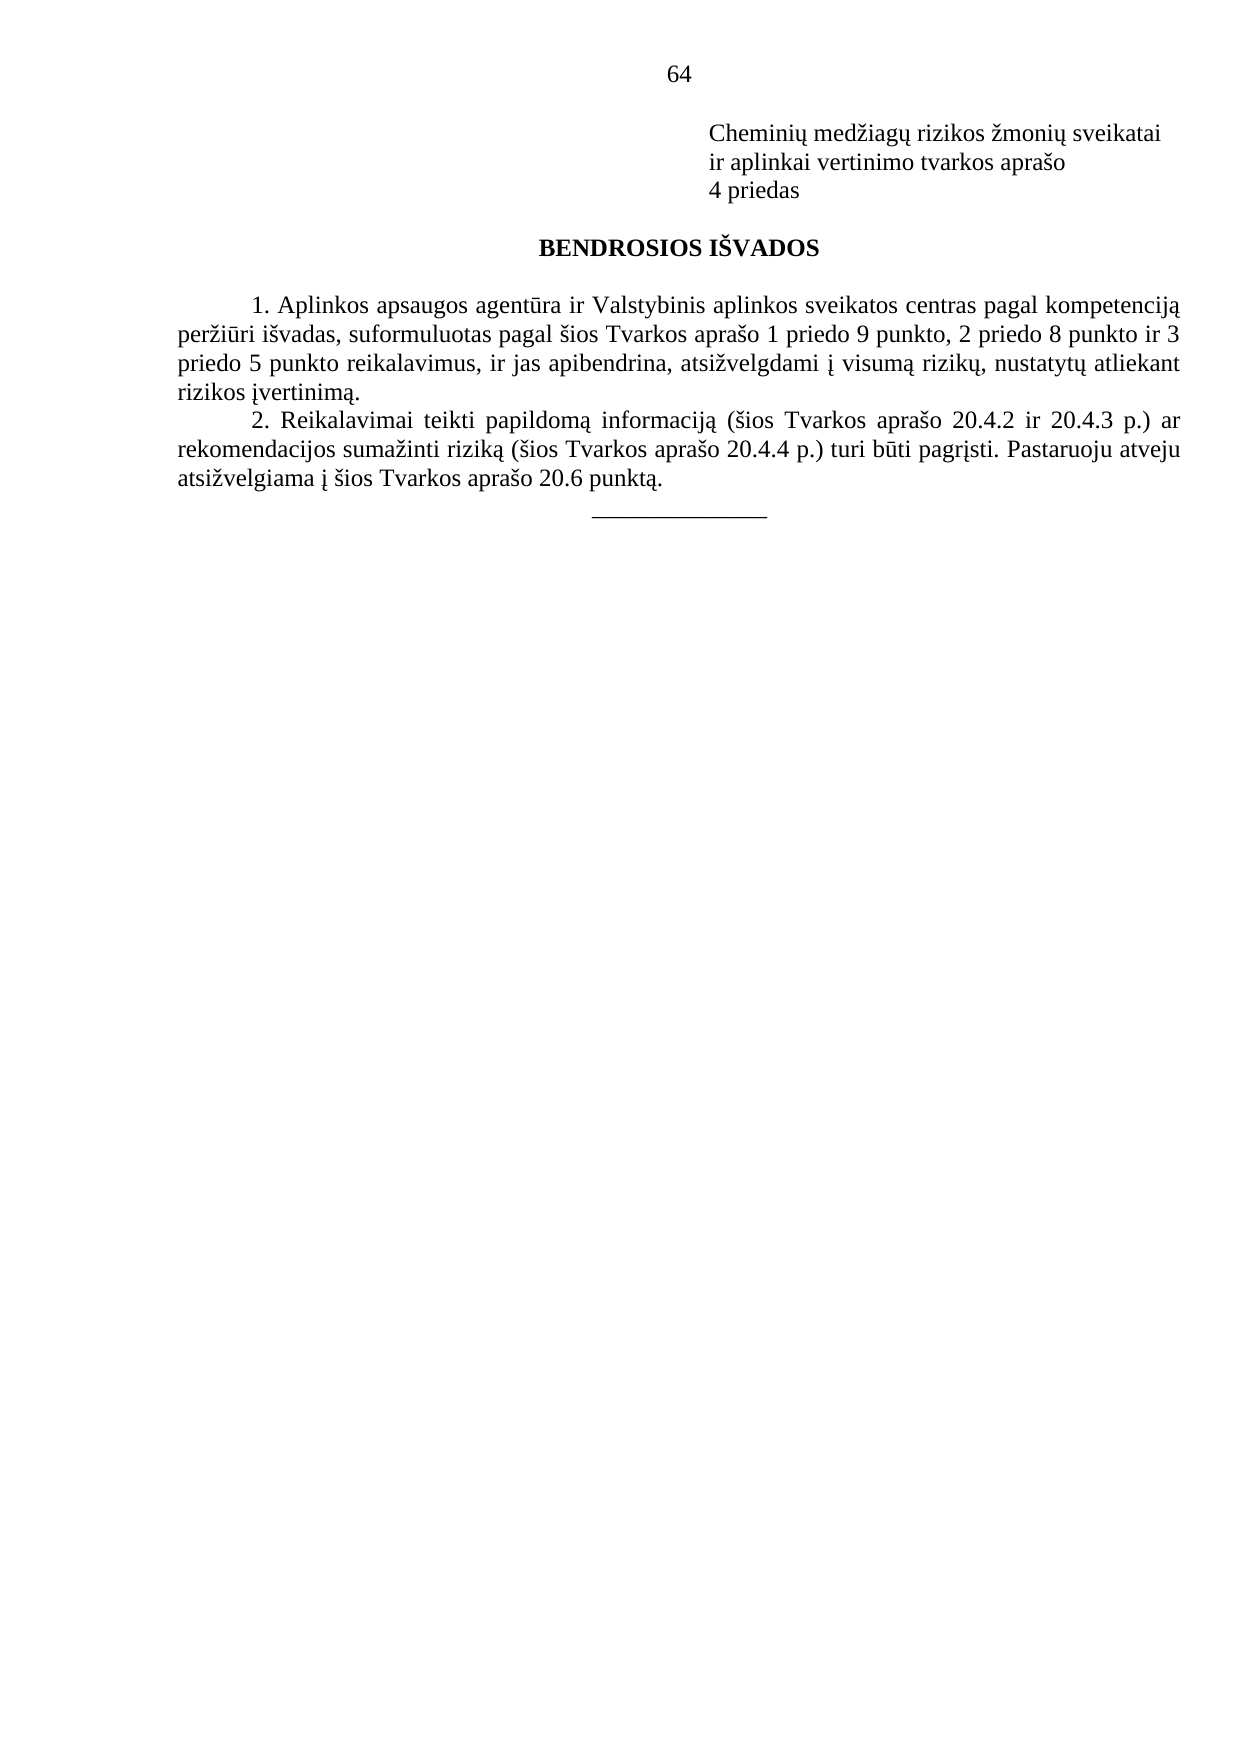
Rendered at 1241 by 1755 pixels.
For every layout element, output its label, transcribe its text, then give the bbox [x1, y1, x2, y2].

text ir aplinkai vertinimo tvarkos aprašo [177, 147, 1181, 176]
text 4 priedas [177, 176, 1181, 204]
text 1. Aplinkos apsaugos agentūra ir Valstybinis aplinkos sveikatos centras pagal kompetenciją peržiūri išvadas, suformuluotas pagal šios Tvarkos aprašo 1 priedo 9 punkto, 2 priedo 8 punkto ir 3 priedo 5 punkto reikalavimus, ir jas apibendrina, atsižvelgdami į visumą rizikų, nustatytų atliekant rizikos įvertinimą. [177, 291, 1181, 406]
text Cheminių medžiagų rizikos žmonių sveikatai [177, 118, 1181, 147]
text ______________ [177, 492, 1181, 521]
text 2. Reikalavimai teikti papildomą informaciją (šios Tvarkos aprašo 20.4.2 ir 20.4.3 p.) ar rekomendacijos sumažinti riziką (šios Tvarkos aprašo 20.4.4 p.) turi būti pagrįsti. Pastaruoju atveju atsižvelgiama į šios Tvarkos aprašo 20.6 punktą. [177, 406, 1181, 492]
text BENDROSIOS IŠVADOS [177, 233, 1181, 262]
